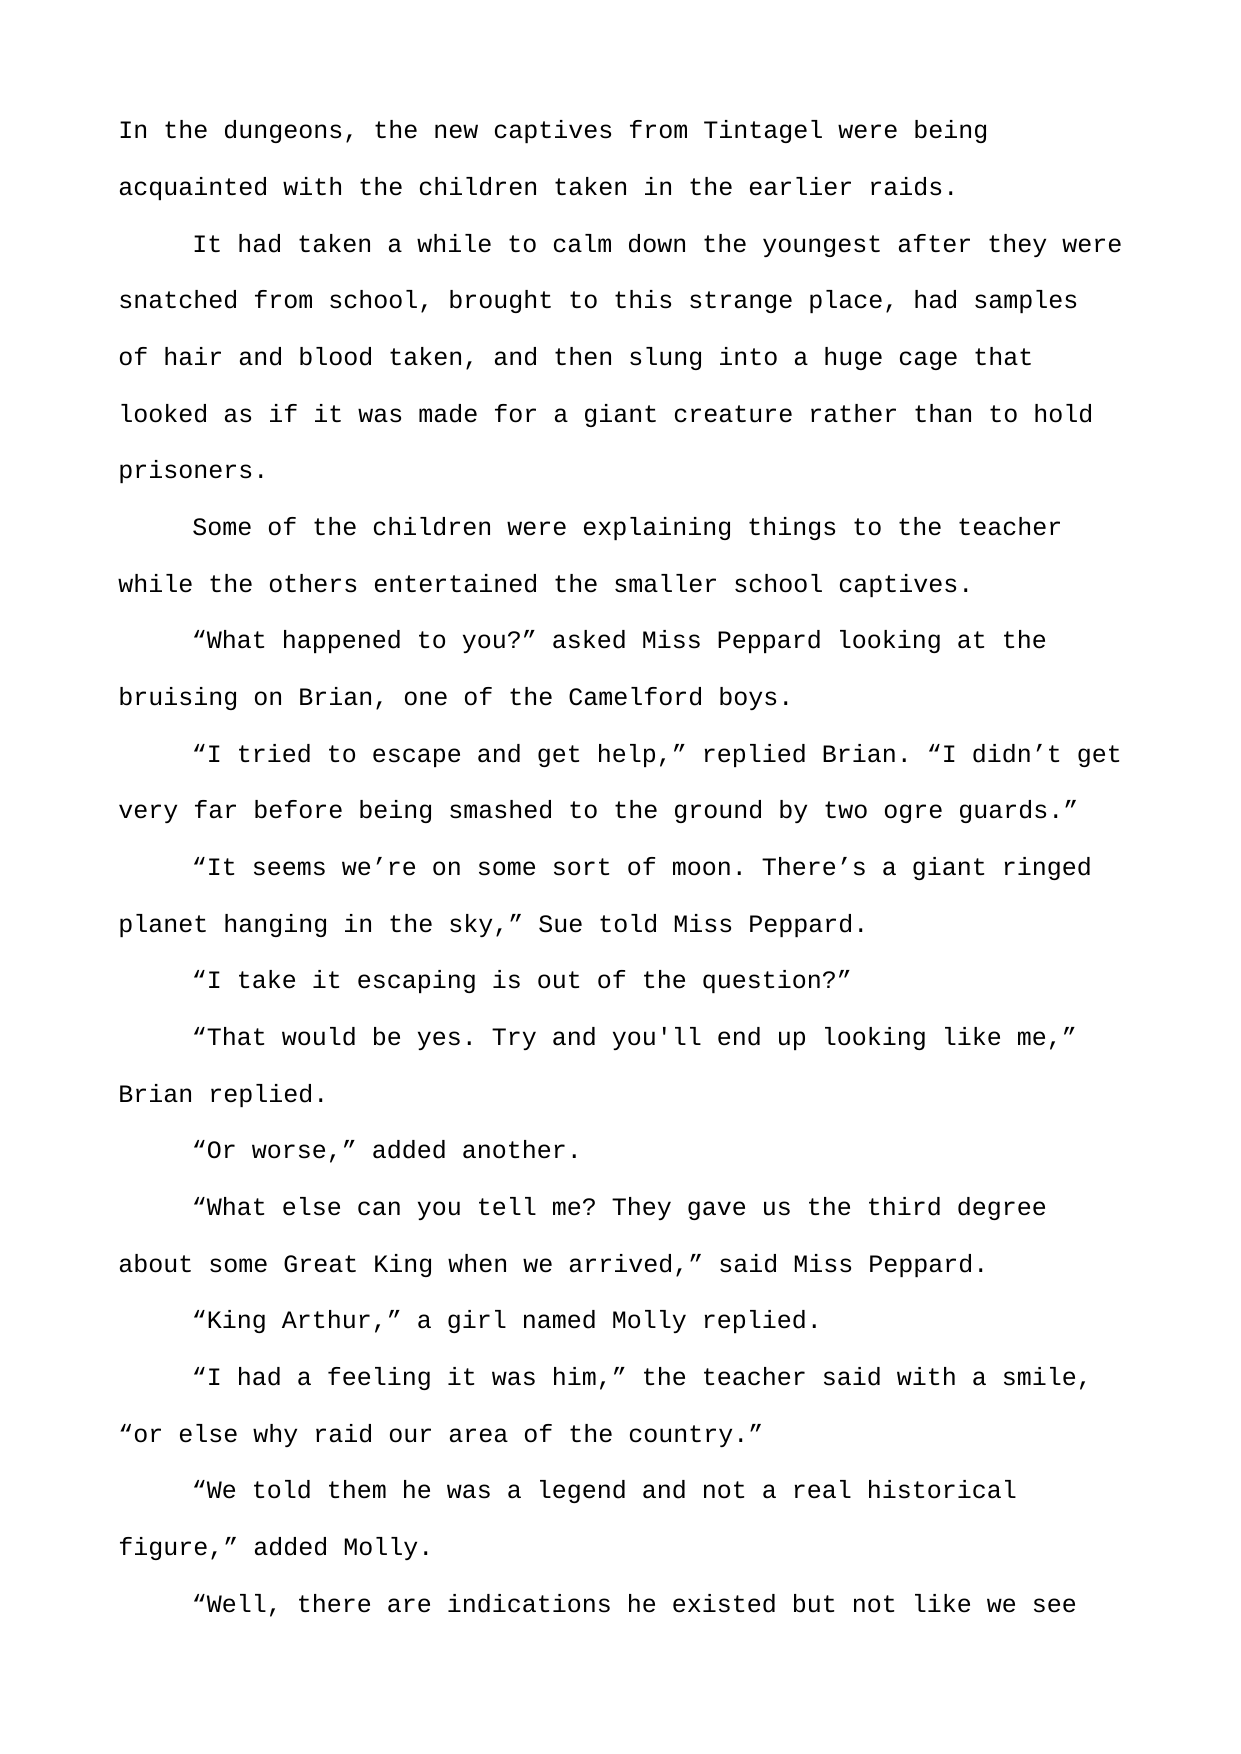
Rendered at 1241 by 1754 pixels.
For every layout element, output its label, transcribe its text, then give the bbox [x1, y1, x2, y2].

text “What else can you tell me? They gave us the third degree about some Great King when we arrived,” said Miss Peppard. [118, 1195, 1122, 1280]
text “We told them he was a legend and not a real historical figure,” added Molly. [118, 1478, 1122, 1563]
text “Well, there are indications he existed but not like we see [118, 1591, 1122, 1620]
text “I had a feeling it was him,” the teacher said with a smile, “or else why raid our area of the country.” [118, 1365, 1122, 1450]
text “What happened to you?” asked Miss Peppard looking at the bruising on Brian, one of the Camelford boys. [118, 628, 1122, 713]
text Some of the children were explaining things to the teacher while the others entertained the smaller school captives. [118, 515, 1122, 600]
text In the dungeons, the new captives from Tintagel were being acquainted with the children taken in the earlier raids. [118, 118, 1122, 203]
text “That would be yes. Try and you'll end up looking like me,” Brian replied. [118, 1025, 1122, 1110]
text It had taken a while to calm down the youngest after they were snatched from school, brought to this strange place, had samples of hair and blood taken, and then slung into a huge cage that looked as if it was made for a giant creature rather than to hold prisoners. [118, 231, 1122, 486]
text “I tried to escape and get help,” replied Brian. “I didn’t get very far before being smashed to the ground by two ogre guards.” [118, 741, 1122, 826]
text “Or worse,” added another. [118, 1138, 1122, 1166]
text “King Arthur,” a girl named Molly replied. [118, 1308, 1122, 1336]
text “It seems we’re on some sort of moon. There’s a giant ringed planet hanging in the sky,” Sue told Miss Peppard. [118, 855, 1122, 940]
text “I take it escaping is out of the question?” [118, 968, 1122, 996]
